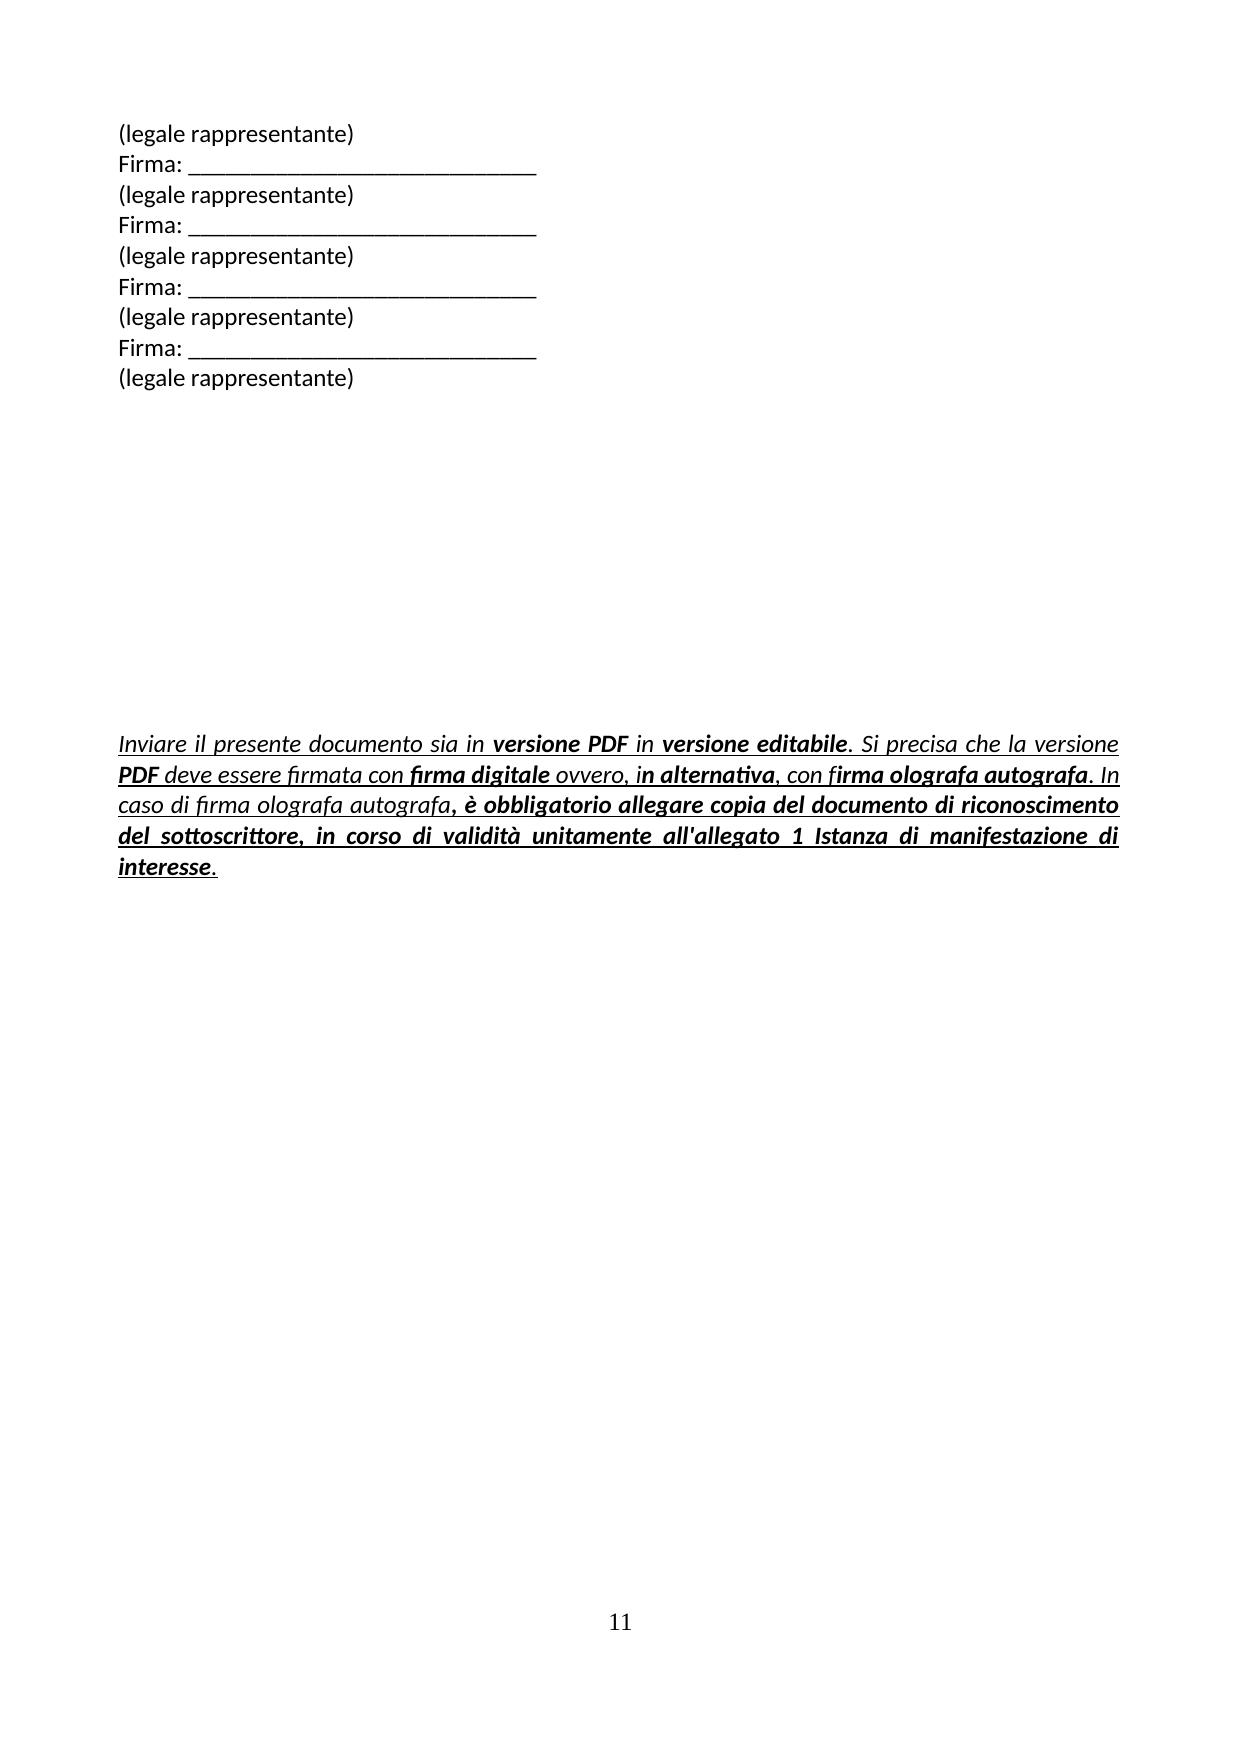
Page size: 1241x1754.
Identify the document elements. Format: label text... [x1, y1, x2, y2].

text Firma: ____________________________ [118, 149, 1240, 179]
text Firma: ____________________________ [118, 210, 1240, 240]
text (legale rappresentante) [118, 301, 1240, 332]
text (legale rappresentante) [118, 118, 1240, 149]
text (legale rappresentante) [118, 179, 1240, 210]
text Firma: ____________________________ [118, 271, 1240, 301]
text Inviare il presente documento sia in versione PDF in versione editabile. Si precisa che la versione PDF deve essere firmata con firma digitale ovvero, in alternativa, con firma olografa autografa. In caso di firma olografa autografa, è obbligatorio allegare copia del documento di riconoscimento del sottoscrittore, in corso di validità unitamente all'allegato 1 Istanza di manifestazione di interesse. [118, 728, 1122, 881]
text Firma: ____________________________ [118, 332, 1240, 362]
text (legale rappresentante) [118, 362, 1240, 393]
text (legale rappresentante) [118, 240, 1240, 271]
